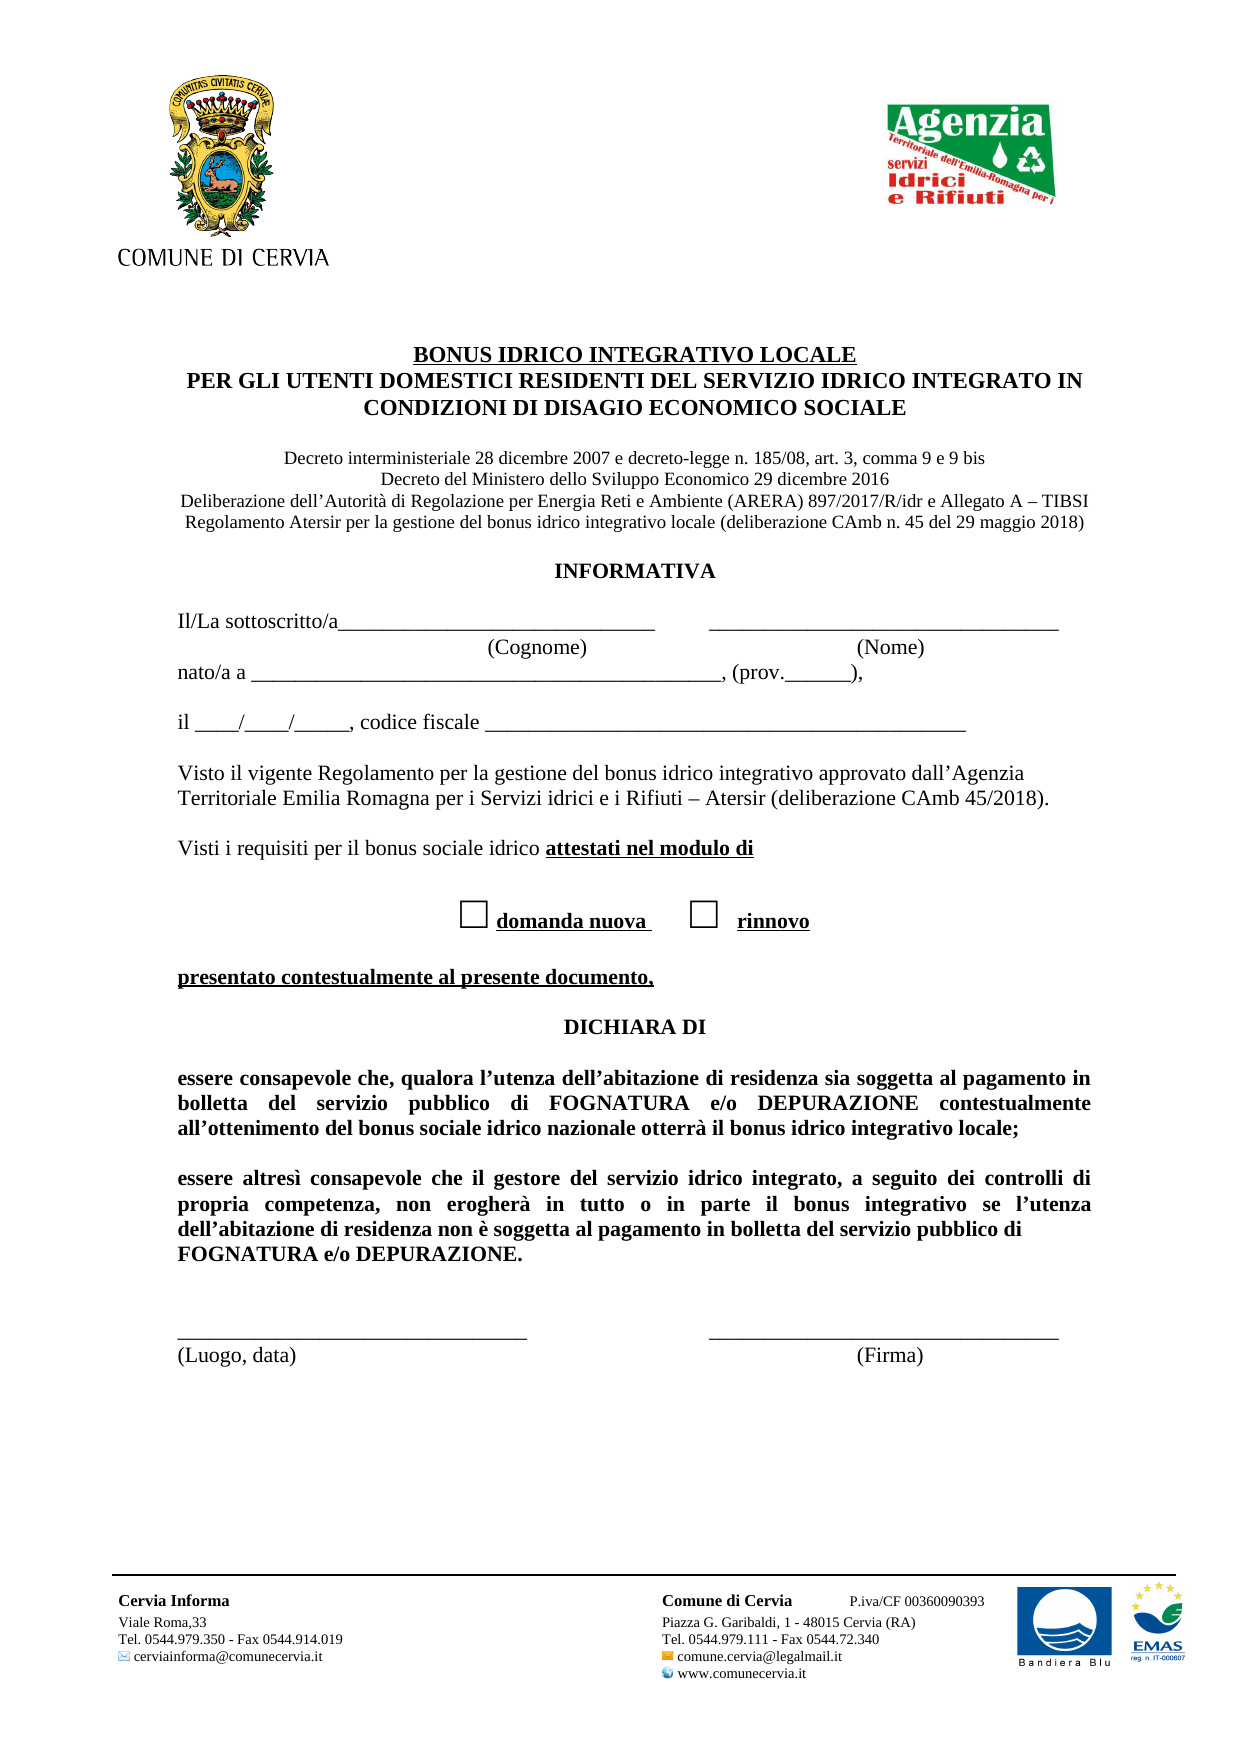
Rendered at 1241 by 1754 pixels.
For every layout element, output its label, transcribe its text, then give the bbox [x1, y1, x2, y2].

text □ domanda nuova □ rinnovo [177, 886, 1092, 938]
text DICHIARA DI [177, 1014, 1092, 1039]
text PER GLI UTENTI DOMESTICI RESIDENTI DEL SERVIZIO IDRICO INTEGRATO IN [177, 368, 1092, 394]
picture [883, 100, 1058, 208]
text Regolamento Atersir per la gestione del bonus idrico integrativo locale (deliberazione CAmb n. 45 del 29 maggio 2018) [177, 511, 1092, 533]
text nato/a a ___________________________________________, (prov.______), [177, 659, 1092, 684]
text CONDIZIONI DI DISAGIO ECONOMICO SOCIALE [177, 394, 1092, 420]
text essere altresì consapevole che il gestore del servizio idrico integrato, a seguito dei controlli di propria competenza, non erogherà in tutto o in parte il bonus integrativo se l’utenza dell’abitazione di residenza non è soggetta al pagamento in bolletta del servizio pubblico di [177, 1165, 1092, 1241]
picture [1130, 1581, 1185, 1663]
picture [118, 1649, 130, 1662]
text (Cognome) (Nome) [177, 634, 1092, 659]
text il ____/____/_____, codice fiscale ____________________________________________ [177, 709, 1092, 734]
text ________________________________ ________________________________ [177, 1317, 1092, 1342]
picture [662, 1666, 674, 1679]
text FOGNATURA e/o DEPURAZIONE. [177, 1241, 1092, 1266]
text Decreto del Ministero dello Sviluppo Economico 29 dicembre 2016 [177, 468, 1092, 490]
picture [662, 1650, 674, 1662]
text Decreto interministeriale 28 dicembre 2007 e decreto-legge n. 185/08, art. 3, comma 9 e 9 bis [177, 447, 1092, 468]
picture [1017, 1587, 1112, 1666]
text (Luogo, data) (Firma) [177, 1342, 1092, 1367]
text presentato contestualmente al presente documento, [177, 964, 1092, 989]
text BONUS IDRICO INTEGRATIVO LOCALE [177, 341, 1092, 368]
text Visto il vigente Regolamento per la gestione del bonus idrico integrativo approvato dall’Agenzia [177, 760, 1092, 785]
text INFORMATIVA [177, 558, 1092, 583]
text essere consapevole che, qualora l’utenza dell’abitazione di residenza sia soggetta al pagamento in bolletta del servizio pubblico di FOGNATURA e/o DEPURAZIONE contestualmente all’ottenimento del bonus sociale idrico nazionale otterrà il bonus idrico integrativo locale; [177, 1064, 1092, 1140]
picture [118, 75, 329, 266]
text Visti i requisiti per il bonus sociale idrico attestati nel modulo di [177, 835, 1092, 861]
text Il/La sottoscritto/a_____________________________ ________________________________ [177, 608, 1092, 634]
text Deliberazione dell’Autorità di Regolazione per Energia Reti e Ambiente (ARERA) 897/2017/R/idr e Allegato A – TIBSI [177, 490, 1092, 511]
text Territoriale Emilia Romagna per i Servizi idrici e i Rifiuti – Atersir (deliberazione CAmb 45/2018). [177, 785, 1092, 810]
